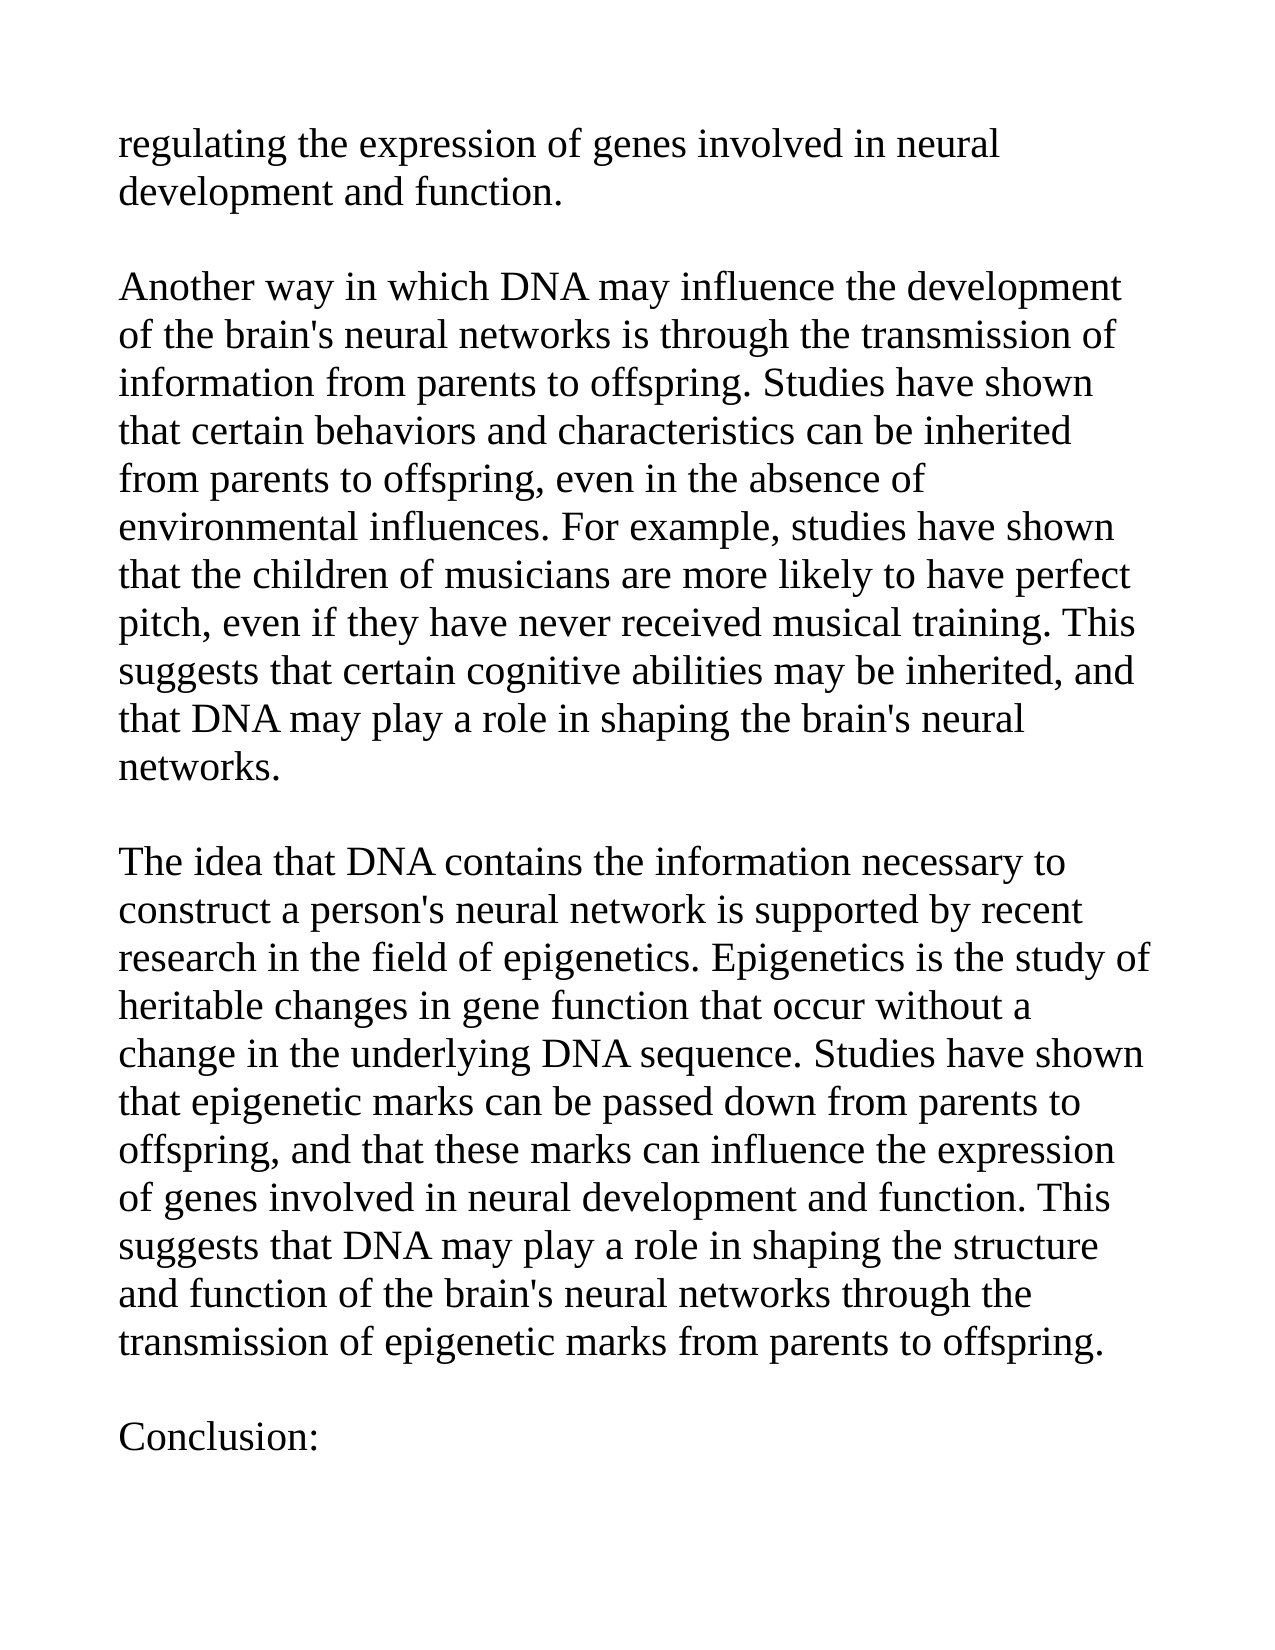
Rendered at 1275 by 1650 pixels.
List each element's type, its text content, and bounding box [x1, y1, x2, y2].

text Another way in which DNA may influence the development of the brain's neural networks is through the transmission of information from parents to offspring. Studies have shown that certain behaviors and characteristics can be inherited from parents to offspring, even in the absence of environmental influences. For example, studies have shown that the children of musicians are more likely to have perfect pitch, even if they have never received musical training. This suggests that certain cognitive abilities may be inherited, and that DNA may play a role in shaping the brain's neural networks. [118, 262, 1157, 789]
text The idea that DNA contains the information necessary to construct a person's neural network is supported by recent research in the field of epigenetics. Epigenetics is the study of heritable changes in gene function that occur without a change in the underlying DNA sequence. Studies have shown that epigenetic marks can be passed down from parents to offspring, and that these marks can influence the expression of genes involved in neural development and function. This suggests that DNA may play a role in shaping the structure and function of the brain's neural networks through the transmission of epigenetic marks from parents to offspring. [118, 837, 1157, 1364]
text Conclusion: [118, 1412, 1157, 1460]
text regulating the expression of genes involved in neural development and function. [118, 118, 1157, 214]
